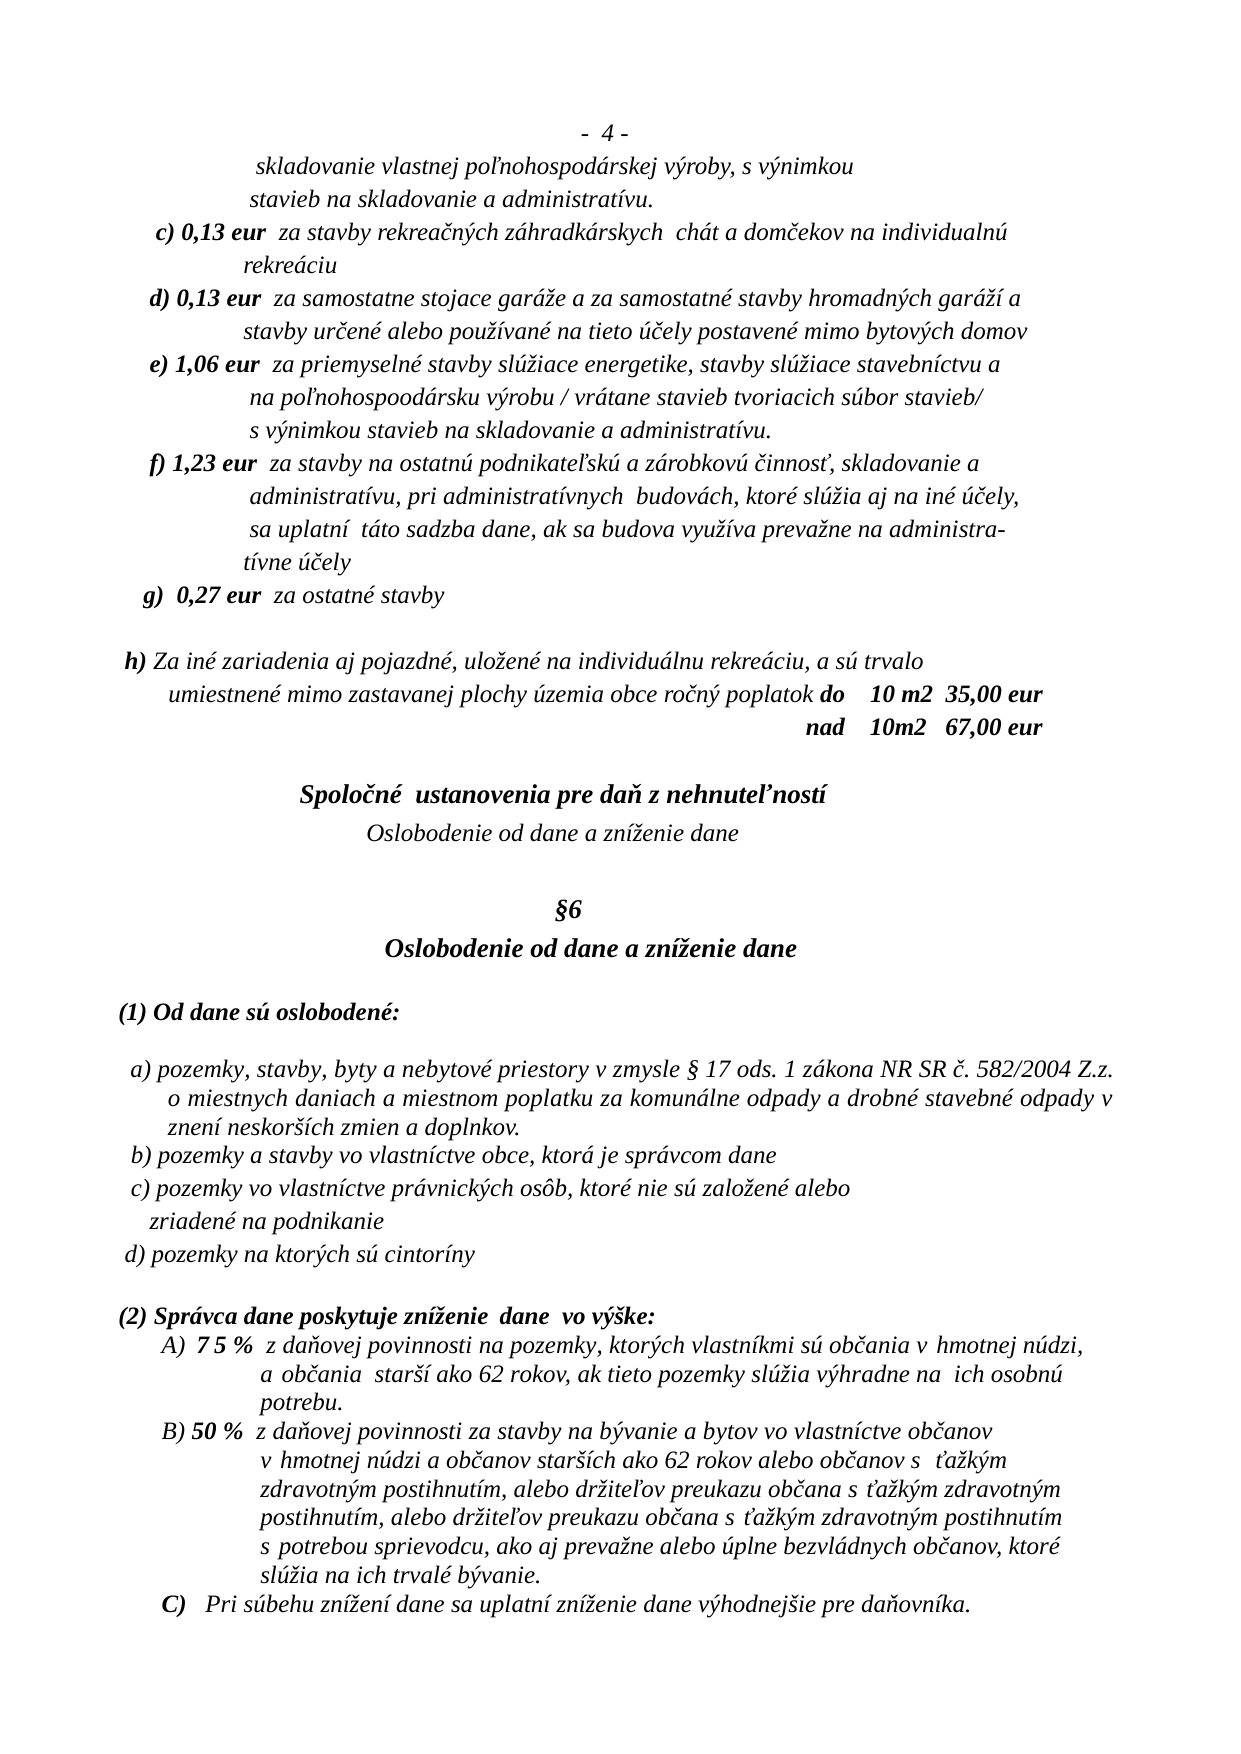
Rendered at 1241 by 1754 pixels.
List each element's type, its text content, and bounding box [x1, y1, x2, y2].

text Oslobodenie od dane a zníženie dane [118, 814, 1122, 848]
text administratívu, pri administratívnych budovách, ktoré slúžia aj na iné účely, [118, 481, 1122, 510]
text stavby určené alebo používané na tieto účely postavené mimo bytových domov [118, 316, 1122, 345]
text A) 75 % z daňovej povinnosti na pozemky, ktorých vlastníkmi sú občania v hmotnej núdzi, a občania starší ako 62 rokov, ak tieto pozemky slúžia výhradne na ich osobnú potrebu. [161, 1330, 1100, 1416]
text (2) Správca dane poskytuje zníženie dane vo výške: [118, 1301, 1122, 1330]
text C) Pri súbehu znížení dane sa uplatní zníženie dane výhodnejšie pre daňovníka. [161, 1589, 1100, 1617]
text - 4 - [118, 118, 1122, 147]
text Spoločné ustanovenia pre daň z nehnuteľností [118, 778, 1122, 810]
text na poľnohospoodársku výrobu / vrátane stavieb tvoriacich súbor stavieb/ [118, 382, 1122, 411]
text e) 1,06 eur za priemyselné stavby slúžiace energetike, stavby slúžiace stavebníctvu a [118, 349, 1122, 378]
text d) pozemky na ktorých sú cintoríny [118, 1239, 1122, 1268]
text (1) Od dane sú oslobodené: [118, 997, 1115, 1025]
text f) 1,23 eur za stavby na ostatnú podnikateľskú a zárobkovú činnosť, skladovanie a [118, 448, 1122, 477]
text zriadené na podnikanie [118, 1206, 1122, 1235]
text stavieb na skladovanie a administratívu. [118, 184, 1122, 213]
text g) 0,27 eur za ostatné stavby [118, 580, 1122, 609]
text b) pozemky a stavby vo vlastníctve obce, ktorá je správcom dane [118, 1140, 1122, 1169]
text a) pozemky, stavby, byty a nebytové priestory v zmysle § 17 ods. 1 zákona NR SR č. 582/2004 Z.z. o miestnych daniach a miestnom poplatku za komunálne odpady a drobné stavebné odpady v znení neskorších zmien a doplnkov. [130, 1054, 1115, 1140]
text c) pozemky vo vlastníctve právnických osôb, ktoré nie sú založené alebo [118, 1173, 1122, 1202]
text §6 [118, 891, 1122, 925]
text s výnimkou stavieb na skladovanie a administratívu. [118, 415, 1122, 444]
text skladovanie vlastnej poľnohospodárskej výroby, s výnimkou [118, 151, 1122, 180]
text c) 0,13 eur za stavby rekreačných záhradkárskych chát a domčekov na individualnú [118, 217, 1122, 246]
text h) Za iné zariadenia aj pojazdné, uložené na individuálnu rekreáciu, a sú trvalo [118, 646, 1122, 675]
text Oslobodenie od dane a zníženie dane [118, 930, 1122, 963]
text rekreáciu [118, 250, 1122, 279]
text B) 50 % z daňovej povinnosti za stavby na bývanie a bytov vo vlastníctve občanov v hmotnej núdzi a občanov starších ako 62 rokov alebo občanov s ťažkým zdravotným postihnutím, alebo držiteľov preukazu občana s ťažkým zdravotným postihnutím, alebo držiteľov preukazu občana s ťažkým zdravotným postihnutím s potrebou sprievodcu, ako aj prevažne alebo úplne bezvládnych občanov, ktoré slúžia na ich trvalé bývanie. [161, 1416, 1100, 1589]
text nad 10m2 67,00 eur [118, 712, 1122, 741]
text tívne účely [118, 547, 1122, 576]
text d) 0,13 eur za samostatne stojace garáže a za samostatné stavby hromadných garáží a [118, 283, 1122, 312]
text umiestnené mimo zastavanej plochy územia obce ročný poplatok do 10 m2 35,00 eur [118, 679, 1122, 708]
text sa uplatní táto sadzba dane, ak sa budova využíva prevažne na administra- [118, 514, 1122, 543]
